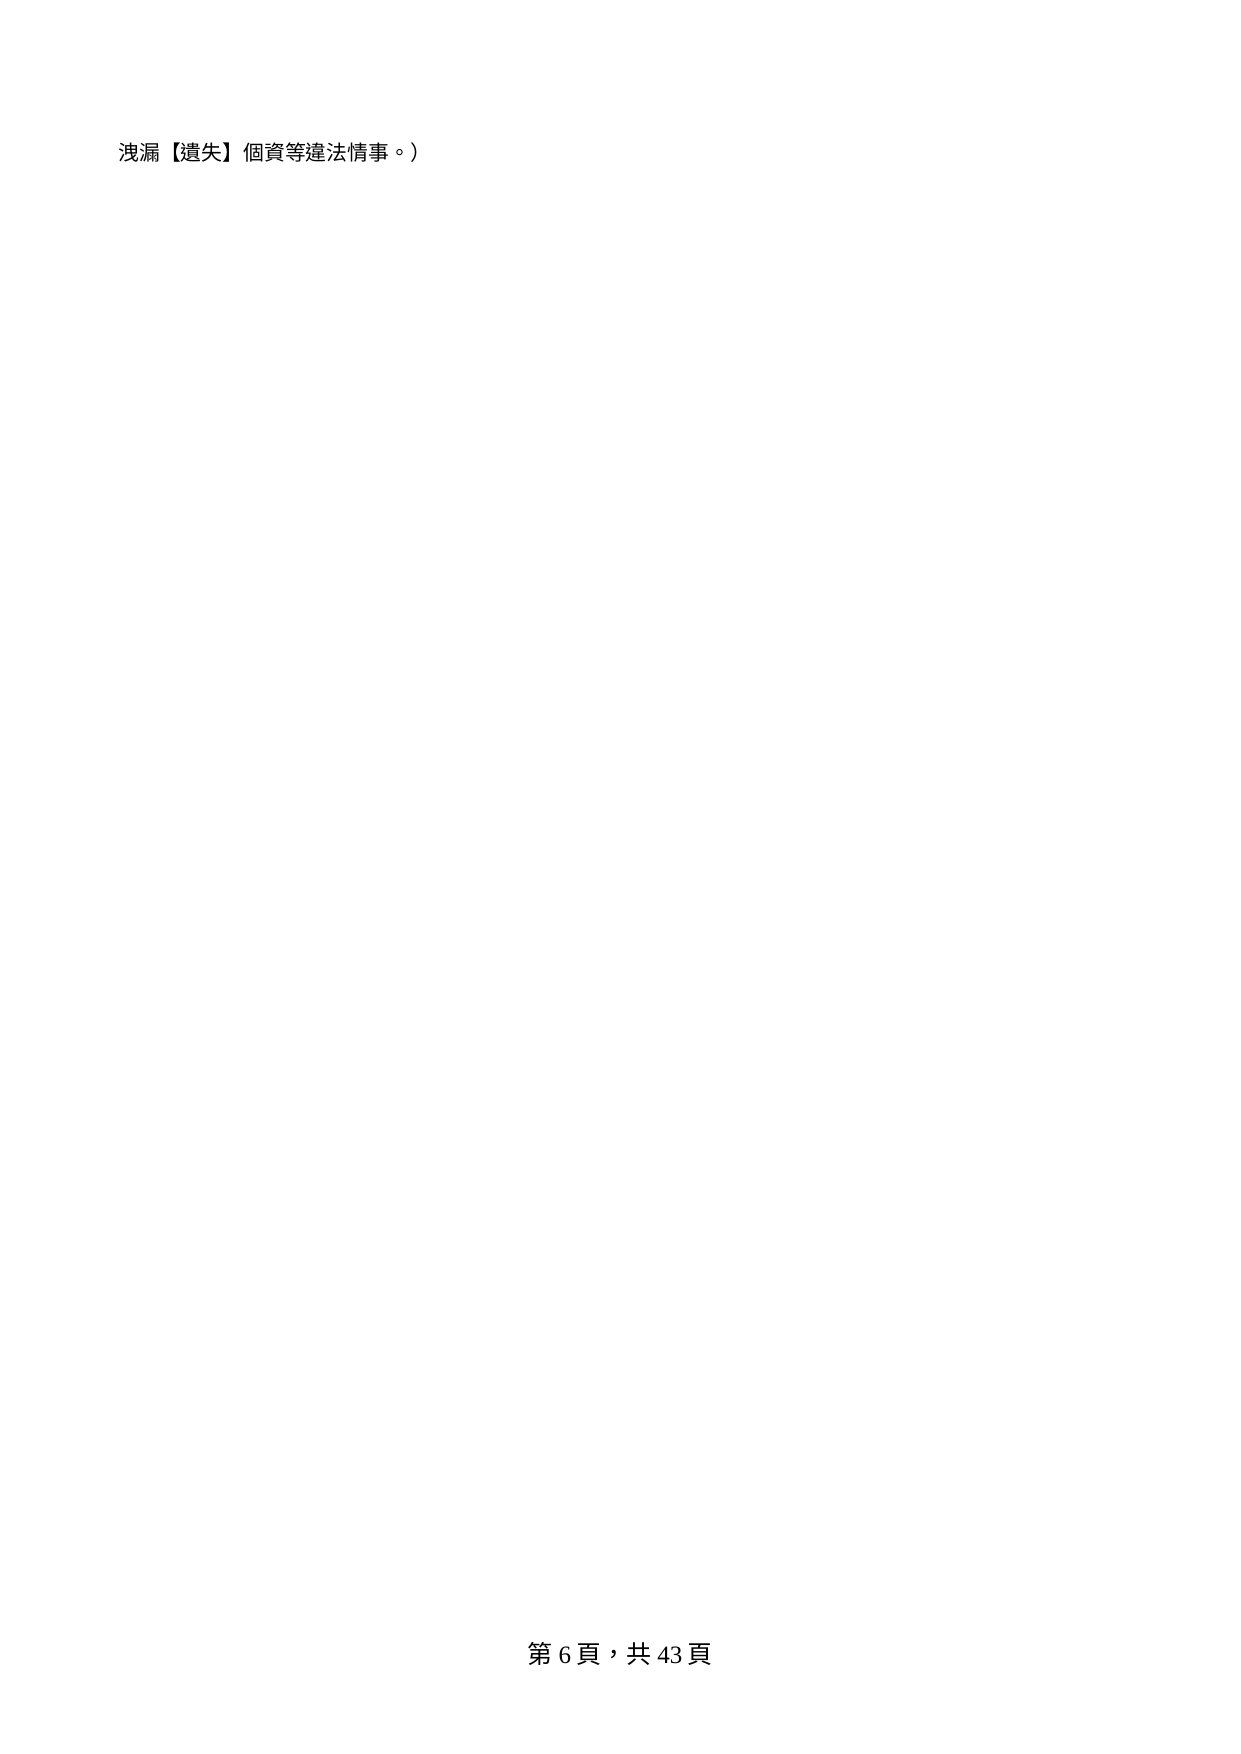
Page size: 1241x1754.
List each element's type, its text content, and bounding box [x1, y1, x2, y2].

text 洩漏【遺失】個資等違法情事。） [118, 126, 1122, 164]
